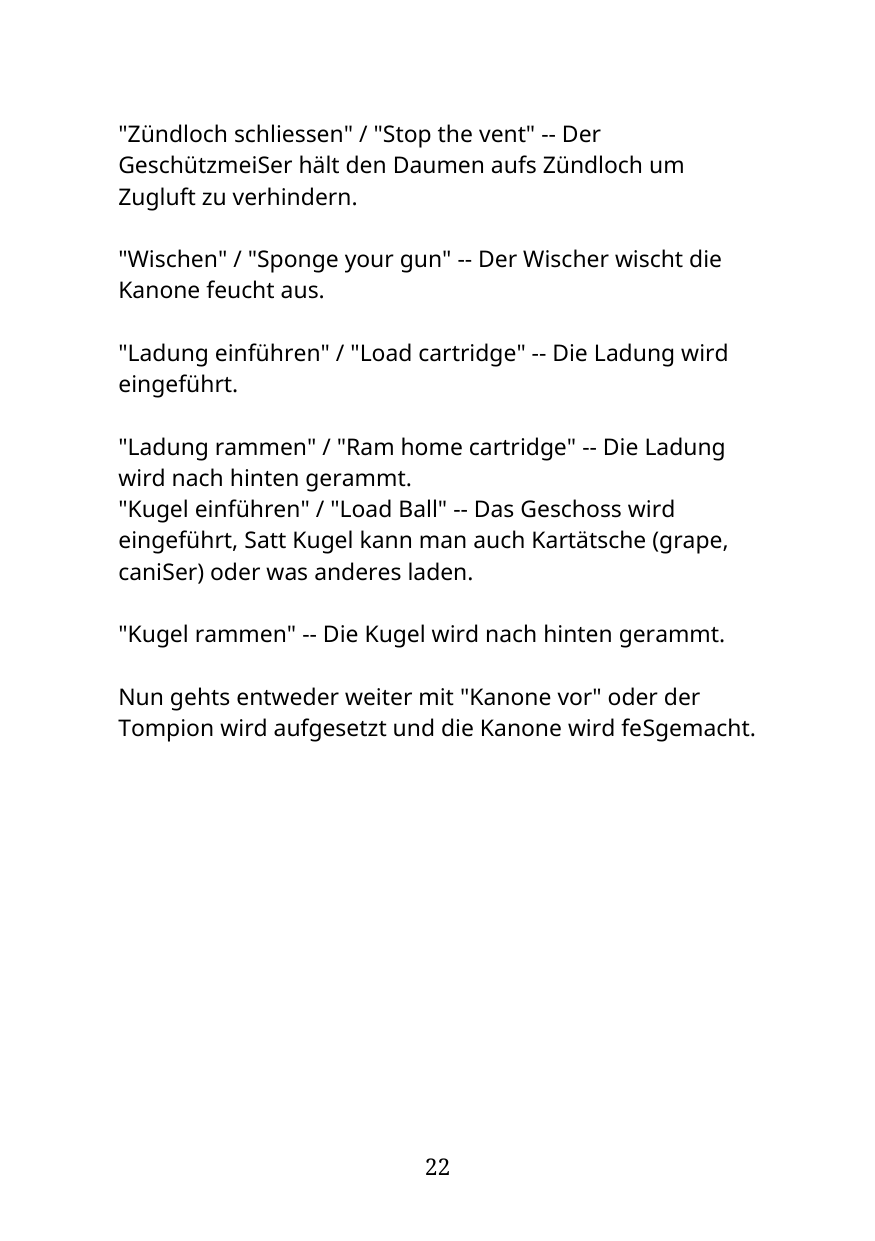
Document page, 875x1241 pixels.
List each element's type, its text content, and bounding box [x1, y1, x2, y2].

text "Ladung rammen" / "Ram home cartridge" -- Die Ladung wird nach hinten gerammt. [118, 431, 756, 493]
text "Kugel einführen" / "Load Ball" -- Das Geschoss wird eingeführt, Satt Kugel kann man auch Kartätsche (grape, caniSer) oder was anderes laden. [118, 493, 756, 587]
text "Kugel rammen" -- Die Kugel wird nach hinten gerammt. [118, 618, 756, 649]
text Nun gehts entweder weiter mit "Kanone vor" oder der Tompion wird aufgesetzt und die Kanone wird feSgemacht. [118, 681, 756, 743]
text "Ladung einführen" / "Load cartridge" -- Die Ladung wird eingeführt. [118, 337, 756, 399]
text "Wischen" / "Sponge your gun" -- Der Wischer wischt die Kanone feucht aus. [118, 243, 756, 306]
text "Zündloch schliessen" / "Stop the vent" -- Der GeschützmeiSer hält den Daumen aufs Zündloch um Zugluft zu verhindern. [118, 118, 756, 212]
